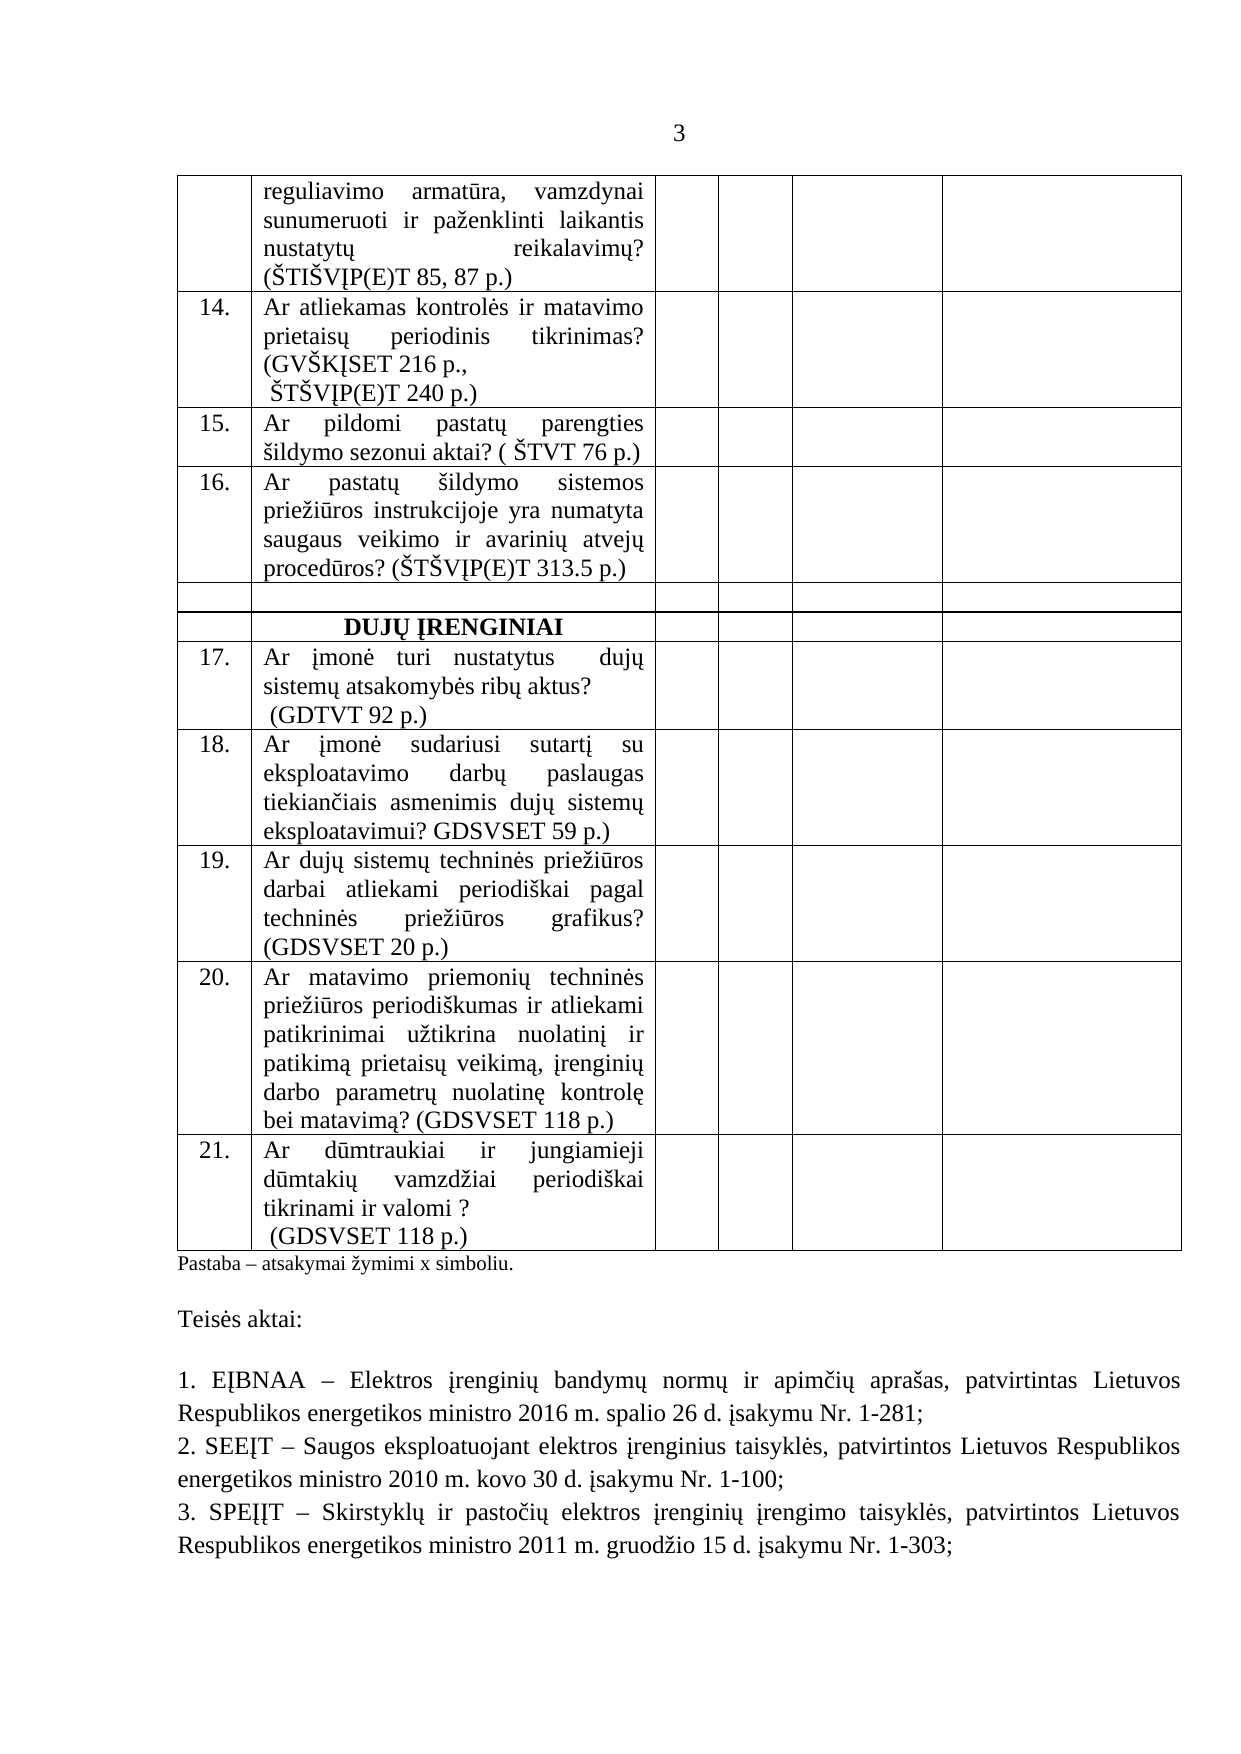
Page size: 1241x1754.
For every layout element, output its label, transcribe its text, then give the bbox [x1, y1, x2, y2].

table_cell [943, 292, 1181, 407]
text Teisės aktai: [177, 1304, 1181, 1333]
table_cell [178, 613, 251, 641]
table_cell 16. [178, 467, 251, 582]
table_cell [943, 1135, 1181, 1250]
table_cell Ar pastatų šildymo sistemos priežiūros instrukcijoje yra numatyta saugaus veikimo ir avarinių atvejų procedūros? (ŠTŠVĮP(E)T 313.5 p.) [252, 467, 655, 582]
text 2. SEEĮT – Saugos eksploatuojant elektros įrenginius taisyklės, patvirtintos Lietuvos Respublikos energetikos ministro 2010 m. kovo 30 d. įsakymu Nr. 1-100; [177, 1431, 1181, 1493]
text 1. EĮBNAA – Elektros įrenginių bandymų normų ir apimčių aprašas, patvirtintas Lietuvos Respublikos energetikos ministro 2016 m. spalio 26 d. įsakymu Nr. 1-281; [177, 1365, 1181, 1427]
table_cell [943, 467, 1181, 582]
table_cell Ar pildomi pastatų parengties šildymo sezonui aktai? ( ŠTVT 76 p.) [252, 408, 655, 466]
table_cell [252, 583, 655, 611]
table_cell [943, 642, 1181, 728]
table_cell [719, 613, 792, 641]
table_cell 18. [178, 730, 251, 844]
table_cell [793, 613, 942, 641]
table_cell 14. [178, 292, 251, 407]
table_cell [719, 846, 792, 961]
table_cell [719, 292, 792, 407]
table_cell [793, 642, 942, 728]
table_cell 19. [178, 846, 251, 961]
table_cell [656, 176, 718, 291]
table_cell Ar dujų sistemų techninės priežiūros darbai atliekami periodiškai pagal techninės priežiūros grafikus? (GDSVSET 20 p.) [252, 846, 655, 961]
table_cell Ar įmonė sudariusi sutartį su eksploatavimo darbų paslaugas tiekiančiais asmenimis dujų sistemų eksploatavimui? GDSVSET 59 p.) [252, 730, 655, 844]
text 3. SPEĮĮT – Skirstyklų ir pastočių elektros įrenginių įrengimo taisyklės, patvirtintos Lietuvos Respublikos energetikos ministro 2011 m. gruodžio 15 d. įsakymu Nr. 1-303; [177, 1497, 1181, 1559]
table_cell [719, 730, 792, 844]
table_cell [943, 613, 1181, 641]
table_cell [793, 846, 942, 961]
table_cell DUJŲ ĮRENGINIAI [252, 613, 655, 641]
table_cell Ar įmonė turi nustatytus dujų sistemų atsakomybės ribų aktus? (GDTVT 92 p.) [252, 642, 655, 728]
table_cell [178, 583, 251, 611]
table_cell Ar dūmtraukiai ir jungiamieji dūmtakių vamzdžiai periodiškai tikrinami ir valomi ? (GDSVSET 118 p.) [252, 1135, 655, 1250]
table_cell [943, 962, 1181, 1134]
table_cell Ar atliekamas kontrolės ir matavimo prietaisų periodinis tikrinimas? (GVŠKĮSET 216 p., ŠTŠVĮP(E)T 240 p.) [252, 292, 655, 407]
table_cell [656, 408, 718, 466]
table_cell [943, 583, 1181, 611]
table_cell [793, 292, 942, 407]
text Pastaba – atsakymai žymimi x simboliu. [177, 1251, 1181, 1275]
table_cell 17. [178, 642, 251, 728]
table_cell [719, 408, 792, 466]
table_cell [719, 583, 792, 611]
table_cell [943, 846, 1181, 961]
table_cell [793, 467, 942, 582]
table_cell reguliavimo armatūra, vamzdynai sunumeruoti ir paženklinti laikantis nustatytų reikalavimų? (ŠTIŠVĮP(E)T 85, 87 p.) [252, 176, 655, 291]
table_cell [793, 730, 942, 844]
table_cell [719, 642, 792, 728]
table_cell [719, 176, 792, 291]
table_cell [793, 583, 942, 611]
table_cell [656, 292, 718, 407]
table_cell 15. [178, 408, 251, 466]
table_cell [793, 1135, 942, 1250]
table_cell [793, 962, 942, 1134]
table_cell [178, 176, 251, 291]
table_cell [656, 962, 718, 1134]
table_cell [943, 176, 1181, 291]
table_cell [656, 846, 718, 961]
table_cell [719, 1135, 792, 1250]
table_cell [943, 730, 1181, 844]
table_cell [656, 642, 718, 728]
table_cell [656, 613, 718, 641]
table_cell [656, 467, 718, 582]
table_cell [943, 408, 1181, 466]
table_cell [719, 467, 792, 582]
table_cell [656, 1135, 718, 1250]
table_cell Ar matavimo priemonių techninės priežiūros periodiškumas ir atliekami patikrinimai užtikrina nuolatinį ir patikimą prietaisų veikimą, įrenginių darbo parametrų nuolatinę kontrolę bei matavimą? (GDSVSET 118 p.) [252, 962, 655, 1134]
table_cell [656, 583, 718, 611]
table_cell [793, 408, 942, 466]
table_cell [793, 176, 942, 291]
table_cell 21. [178, 1135, 251, 1250]
table_cell [719, 962, 792, 1134]
table_cell 20. [178, 962, 251, 1134]
table_cell [656, 730, 718, 844]
